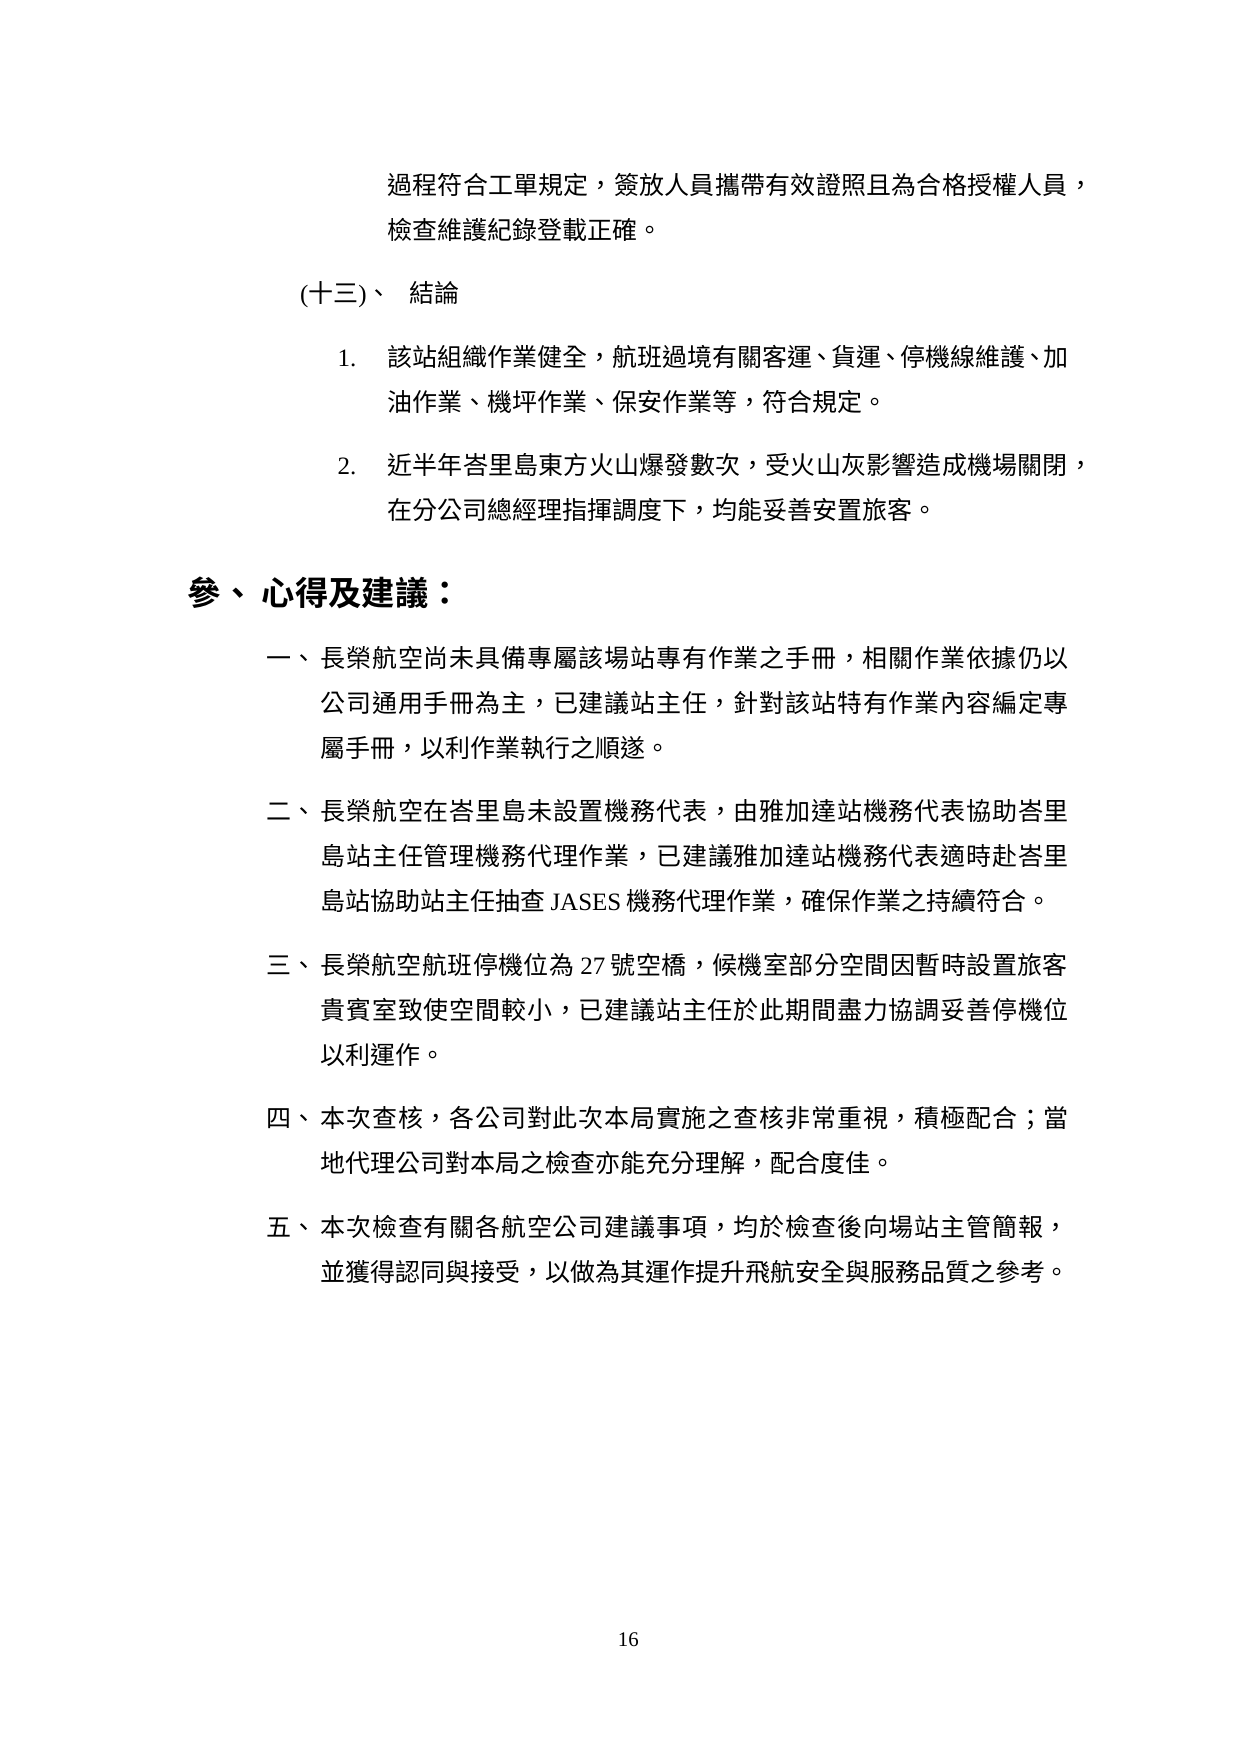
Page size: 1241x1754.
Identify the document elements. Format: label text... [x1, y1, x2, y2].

list 長榮航空尚未具備專屬該場站專有作業之手冊，相關作業依據仍以公司通用手冊為主，已建議站主任，針對該站特有作業內容編定專屬手冊，以利作業執行之順遂。 [266, 638, 1069, 765]
list 心得及建議： [187, 553, 1069, 628]
list 本次查核，各公司對此次本局實施之查核非常重視，積極配合；當地代理公司對本局之檢查亦能充分理解，配合度佳。 [266, 1098, 1069, 1181]
list 結論 [300, 273, 1069, 310]
list 長榮航空航班停機位為27號空橋，候機室部分空間因暫時設置旅客貴賓室致使空間較小，已建議站主任於此期間盡力協調妥善停機位以利運作。 [266, 945, 1069, 1072]
list 長榮航空在峇里島未設置機務代表，由雅加達站機務代表協助峇里島站主任管理機務代理作業，已建議雅加達站機務代表適時赴峇里島站協助站主任抽查JASES機務代理作業，確保作業之持續符合。 [266, 791, 1069, 919]
list 本次檢查有關各航空公司建議事項，均於檢查後向場站主管簡報，並獲得認同與接受，以做為其運作提升飛航安全與服務品質之參考。 [266, 1207, 1069, 1289]
list 該站組織作業健全，航班過境有關客運、貨運、停機線維護、加油作業、機坪作業、保安作業等，符合規定。 [337, 336, 1069, 419]
list 近半年峇里島東方火山爆發數次，受火山灰影響造成機場關閉，在分公司總經理指揮調度下，均能妥善安置旅客。 [337, 445, 1069, 527]
list 檢查華航機務代表執行過境檢查，工單內容為最新版期，檢查過程符合工單規定，簽放人員攜帶有效證照且為合格授權人員，檢查維護紀錄登載正確。 [337, 164, 1069, 247]
